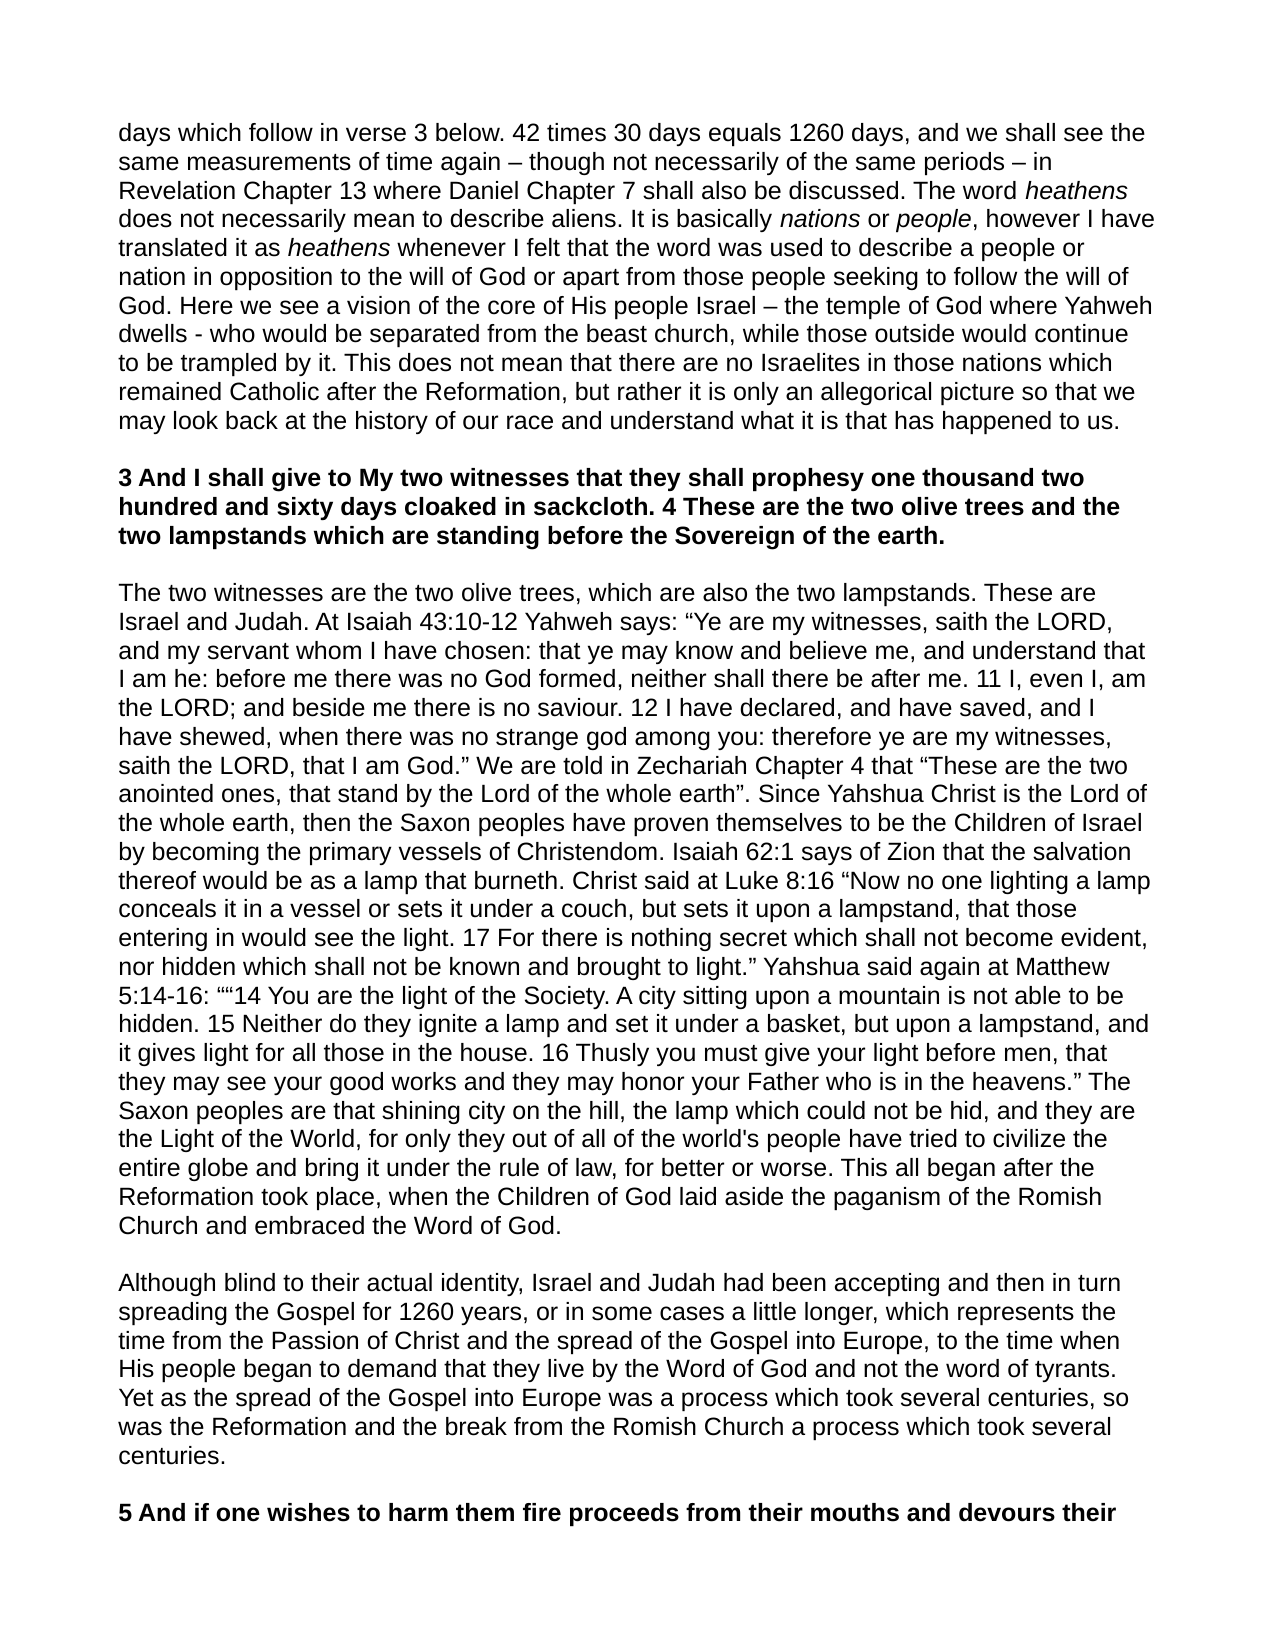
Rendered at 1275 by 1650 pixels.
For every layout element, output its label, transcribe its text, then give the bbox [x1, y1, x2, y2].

text The two witnesses are the two olive trees, which are also the two lampstands. These are Israel and Judah. At Isaiah 43:10-12 Yahweh says: “Ye are my witnesses, saith the LORD, and my servant whom I have chosen: that ye may know and believe me, and understand that I am he: before me there was no God formed, neither shall there be after me. 11 I, even I, am the LORD; and beside me there is no saviour. 12 I have declared, and have saved, and I have shewed, when there was no strange god among you: therefore ye are my witnesses, saith the LORD, that I am God.” We are told in Zechariah Chapter 4 that “These are the two anointed ones, that stand by the Lord of the whole earth”. Since Yahshua Christ is the Lord of the whole earth, then the Saxon peoples have proven themselves to be the Children of Israel by becoming the primary vessels of Christendom. Isaiah 62:1 says of Zion that the salvation thereof would be as a lamp that burneth. Christ said at Luke 8:16 “Now no one lighting a lamp conceals it in a vessel or sets it under a couch, but sets it upon a lampstand, that those entering in would see the light. 17 For there is nothing secret which shall not become evident, nor hidden which shall not be known and brought to light.” Yahshua said again at Matthew 5:14-16: ““14 You are the light of the Society. A city sitting upon a mountain is not able to be hidden. 15 Neither do they ignite a lamp and set it under a basket, but upon a lampstand, and it gives light for all those in the house. 16 Thusly you must give your light before men, that they may see your good works and they may honor your Father who is in the heavens.” The Saxon peoples are that shining city on the hill, the lamp which could not be hid, and they are the Light of the World, for only they out of all of the world's people have tried to civilize the entire globe and bring it under the rule of law, for better or worse. This all began after the Reformation took place, when the Children of God laid aside the paganism of the Romish Church and embraced the Word of God. [118, 578, 1157, 1239]
text 3 And I shall give to My two witnesses that they shall prophesy one thousand two hundred and sixty days cloaked in sackcloth. 4 These are the two olive trees and the two lampstands which are standing before the Sovereign of the earth. [118, 463, 1157, 549]
text Although blind to their actual identity, Israel and Judah had been accepting and then in turn spreading the Gospel for 1260 years, or in some cases a little longer, which represents the time from the Passion of Christ and the spread of the Gospel into Europe, to the time when His people began to demand that they live by the Word of God and not the word of tyrants. Yet as the spread of the Gospel into Europe was a process which took several centuries, so was the Reformation and the break from the Romish Church a process which took several centuries. [118, 1268, 1157, 1469]
text 5 And if one wishes to harm them fire proceeds from their mouths and devours their [118, 1498, 1157, 1527]
text days which follow in verse 3 below. 42 times 30 days equals 1260 days, and we shall see the same measurements of time again – though not necessarily of the same periods – in Revelation Chapter 13 where Daniel Chapter 7 shall also be discussed. The word heathens does not necessarily mean to describe aliens. It is basically nations or people, however I have translated it as heathens whenever I felt that the word was used to describe a people or nation in opposition to the will of God or apart from those people seeking to follow the will of God. Here we see a vision of the core of His people Israel – the temple of God where Yahweh dwells - who would be separated from the beast church, while those outside would continue to be trampled by it. This does not mean that there are no Israelites in those nations which remained Catholic after the Reformation, but rather it is only an allegorical picture so that we may look back at the history of our race and understand what it is that has happened to us. [118, 118, 1157, 434]
